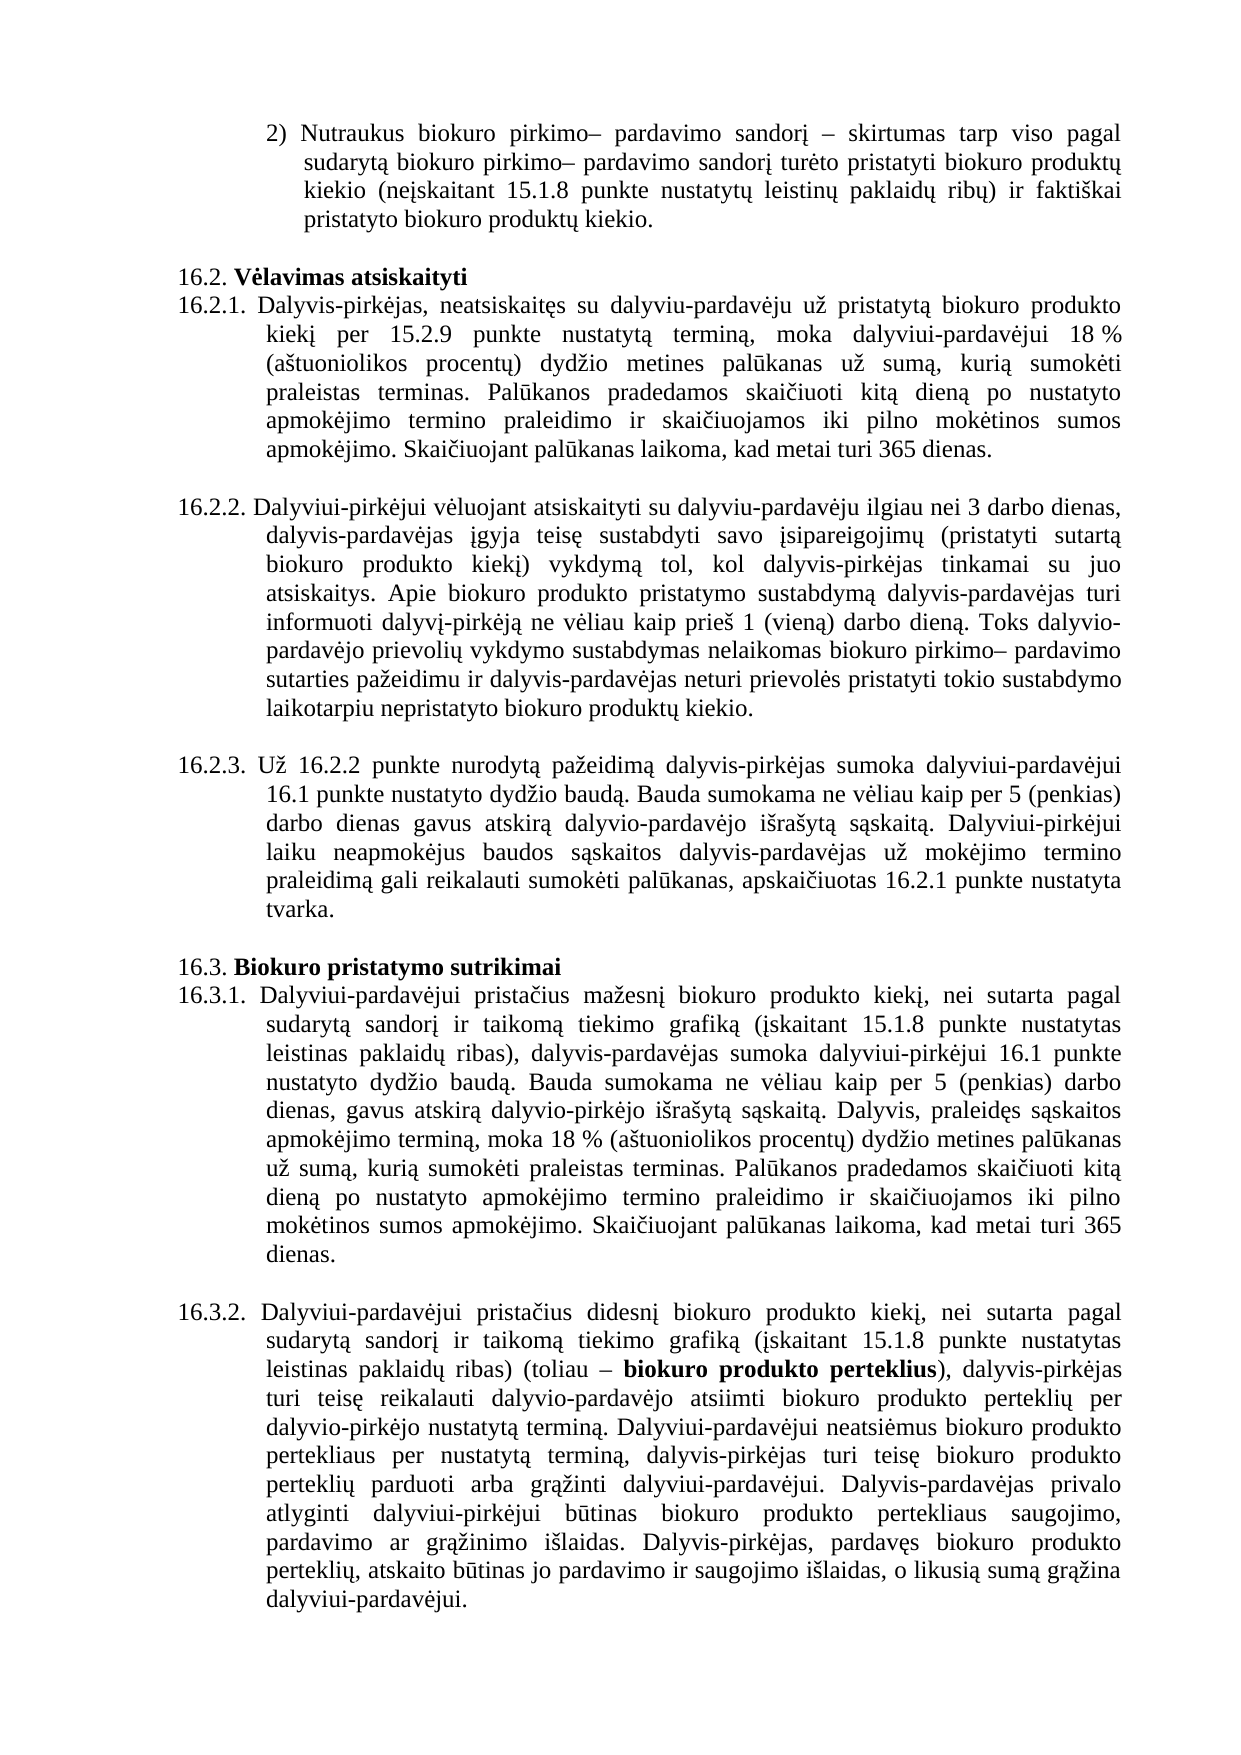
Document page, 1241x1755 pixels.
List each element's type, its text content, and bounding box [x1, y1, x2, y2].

text 2) Nutraukus biokuro pirkimo– pardavimo sandorį – skirtumas tarp viso pagal sudarytą biokuro pirkimo– pardavimo sandorį turėto pristatyti biokuro produktų kiekio (neįskaitant 15.1.8 punkte nustatytų leistinų paklaidų ribų) ir faktiškai pristatyto biokuro produktų kiekio. [266, 118, 1122, 233]
text 16.3. Biokuro pristatymo sutrikimai [177, 952, 1122, 981]
text 16.3.2. Dalyviui-pardavėjui pristačius didesnį biokuro produkto kiekį, nei sutarta pagal sudarytą sandorį ir taikomą tiekimo grafiką (įskaitant 15.1.8 punkte nustatytas leistinas paklaidų ribas) (toliau – biokuro produkto perteklius), dalyvis-pirkėjas turi teisę reikalauti dalyvio-pardavėjo atsiimti biokuro produkto perteklių per dalyvio-pirkėjo nustatytą terminą. Dalyviui-pardavėjui neatsiėmus biokuro produkto pertekliaus per nustatytą terminą, dalyvis-pirkėjas turi teisę biokuro produkto perteklių parduoti arba grąžinti dalyviui-pardavėjui. Dalyvis-pardavėjas privalo atlyginti dalyviui-pirkėjui būtinas biokuro produkto pertekliaus saugojimo, pardavimo ar grąžinimo išlaidas. Dalyvis-pirkėjas, pardavęs biokuro produkto perteklių, atskaito būtinas jo pardavimo ir saugojimo išlaidas, o likusią sumą grąžina dalyviui-pardavėjui. [177, 1297, 1122, 1613]
text 16.2. Vėlavimas atsiskaityti [177, 262, 1122, 291]
text 16.2.2. Dalyviui-pirkėjui vėluojant atsiskaityti su dalyviu-pardavėju ilgiau nei 3 darbo dienas, dalyvis-pardavėjas įgyja teisę sustabdyti savo įsipareigojimų (pristatyti sutartą biokuro produkto kiekį) vykdymą tol, kol dalyvis-pirkėjas tinkamai su juo atsiskaitys. Apie biokuro produkto pristatymo sustabdymą dalyvis-pardavėjas turi informuoti dalyvį-pirkėją ne vėliau kaip prieš 1 (vieną) darbo dieną. Toks dalyvio-pardavėjo prievolių vykdymo sustabdymas nelaikomas biokuro pirkimo– pardavimo sutarties pažeidimu ir dalyvis-pardavėjas neturi prievolės pristatyti tokio sustabdymo laikotarpiu nepristatyto biokuro produktų kiekio. [177, 492, 1122, 722]
text 16.2.1. Dalyvis-pirkėjas, neatsiskaitęs su dalyviu-pardavėju už pristatytą biokuro produkto kiekį per 15.2.9 punkte nustatytą terminą, moka dalyviui-pardavėjui 18 % (aštuoniolikos procentų) dydžio metines palūkanas už sumą, kurią sumokėti praleistas terminas. Palūkanos pradedamos skaičiuoti kitą dieną po nustatyto apmokėjimo termino praleidimo ir skaičiuojamos iki pilno mokėtinos sumos apmokėjimo. Skaičiuojant palūkanas laikoma, kad metai turi 365 dienas. [177, 291, 1122, 463]
text 16.2.3. Už 16.2.2 punkte nurodytą pažeidimą dalyvis-pirkėjas sumoka dalyviui-pardavėjui 16.1 punkte nustatyto dydžio baudą. Bauda sumokama ne vėliau kaip per 5 (penkias) darbo dienas gavus atskirą dalyvio-pardavėjo išrašytą sąskaitą. Dalyviui-pirkėjui laiku neapmokėjus baudos sąskaitos dalyvis-pardavėjas už mokėjimo termino praleidimą gali reikalauti sumokėti palūkanas, apskaičiuotas 16.2.1 punkte nustatyta tvarka. [177, 751, 1122, 923]
text 16.3.1. Dalyviui-pardavėjui pristačius mažesnį biokuro produkto kiekį, nei sutarta pagal sudarytą sandorį ir taikomą tiekimo grafiką (įskaitant 15.1.8 punkte nustatytas leistinas paklaidų ribas), dalyvis-pardavėjas sumoka dalyviui-pirkėjui 16.1 punkte nustatyto dydžio baudą. Bauda sumokama ne vėliau kaip per 5 (penkias) darbo dienas, gavus atskirą dalyvio-pirkėjo išrašytą sąskaitą. Dalyvis, praleidęs sąskaitos apmokėjimo terminą, moka 18 % (aštuoniolikos procentų) dydžio metines palūkanas už sumą, kurią sumokėti praleistas terminas. Palūkanos pradedamos skaičiuoti kitą dieną po nustatyto apmokėjimo termino praleidimo ir skaičiuojamos iki pilno mokėtinos sumos apmokėjimo. Skaičiuojant palūkanas laikoma, kad metai turi 365 dienas. [177, 981, 1122, 1268]
